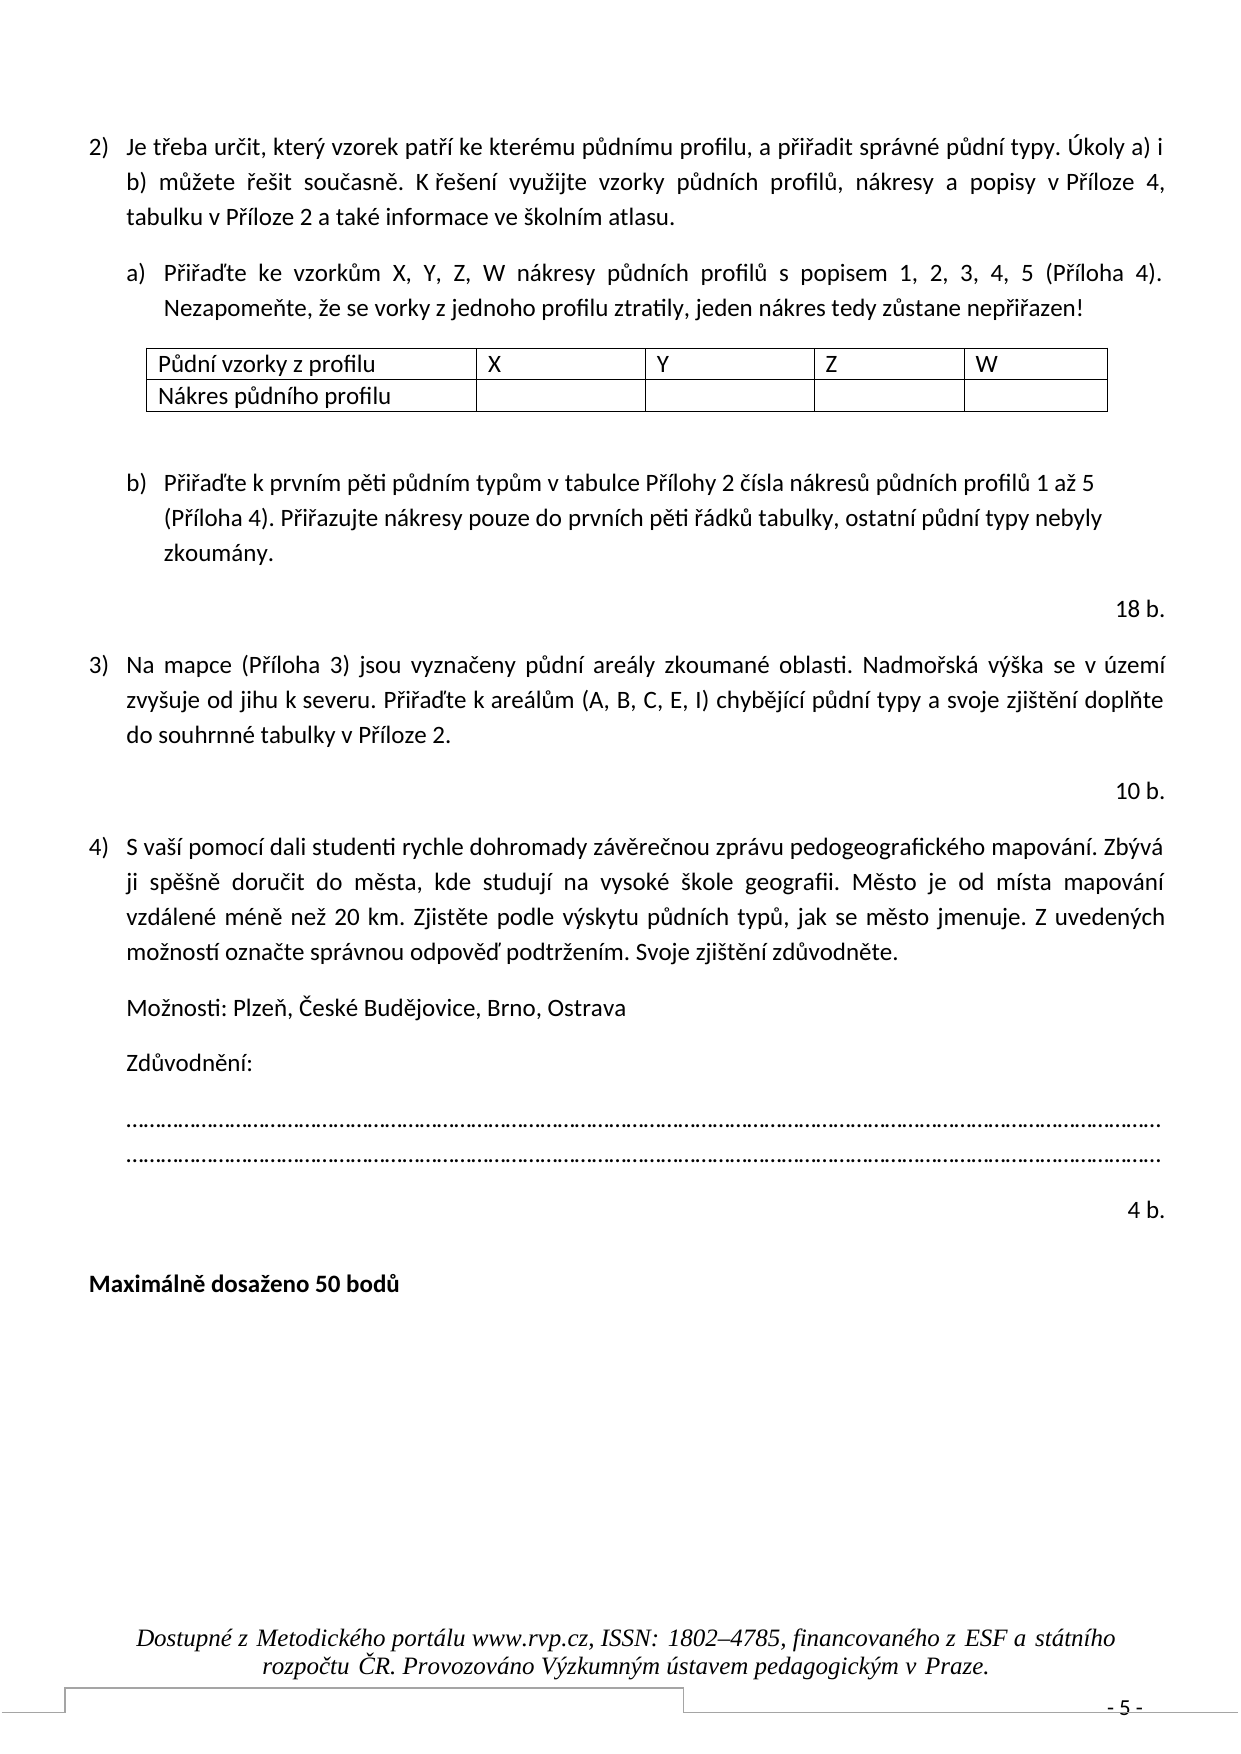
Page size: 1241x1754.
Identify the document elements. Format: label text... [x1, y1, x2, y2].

text Maximálně dosaženo 50 bodů [89, 1268, 1165, 1298]
table_cell Nákres půdního profilu [147, 380, 476, 411]
text 18 b. [89, 593, 1165, 624]
table_cell [965, 380, 1107, 411]
text ……………………………………………………………………………………………………………………………………………………………………………………………………………………………………………………………………………………………………………………………… [126, 1103, 1165, 1169]
list Přiřaďte k prvním pěti půdním typům v tabulce Přílohy 2 čísla nákresů půdních profilů 1 až 5 (Příloha 4). Přiřazujte nákresy pouze do prvních pěti řádků tabulky, ostatní půdní typy nebyly zkoumány. [126, 467, 1165, 568]
table_header Z [815, 349, 964, 379]
list Je třeba určit, který vzorek patří ke kterému půdnímu profilu, a přiřadit správné půdní typy. Úkoly a) i b) můžete řešit současně. K řešení využijte vzorky půdních profilů, nákresy a popisy v Příloze 4, tabulku v Příloze 2 a také informace ve školním atlasu. [89, 131, 1165, 231]
text Možnosti: Plzeň, České Budějovice, Brno, Ostrava [126, 992, 1165, 1022]
text Zdůvodnění: [126, 1047, 1165, 1078]
table_cell [646, 380, 814, 411]
text 10 b. [89, 775, 1165, 806]
table_header W [965, 349, 1107, 379]
list S vaší pomocí dali studenti rychle dohromady závěrečnou zprávu pedogeografického mapování. Zbývá ji spěšně doručit do města, kde studují na vysoké škole geografii. Město je od místa mapování vzdálené méně než 20 km. Zjistěte podle výskytu půdních typů, jak se město jmenuje. Z uvedených možností označte správnou odpověď podtržením. Svoje zjištění zdůvodněte. [89, 831, 1165, 966]
text 4 b. [89, 1194, 1165, 1225]
table_header X [477, 349, 645, 379]
table_header Y [646, 349, 814, 379]
table_header Půdní vzorky z profilu [147, 349, 476, 379]
table_cell [477, 380, 645, 411]
list Přiřaďte ke vzorkům X, Y, Z, W nákresy půdních profilů s popisem 1, 2, 3, 4, 5 (Příloha 4). Nezapomeňte, že se vorky z jednoho profilu ztratily, jeden nákres tedy zůstane nepřiřazen! [126, 257, 1165, 322]
list Na mapce (Příloha 3) jsou vyznačeny půdní areály zkoumané oblasti. Nadmořská výška se v území zvyšuje od jihu k severu. Přiřaďte k areálům (A, B, C, E, I) chybějící půdní typy a svoje zjištění doplňte do souhrnné tabulky v Příloze 2. [89, 649, 1165, 750]
table_cell [815, 380, 964, 411]
